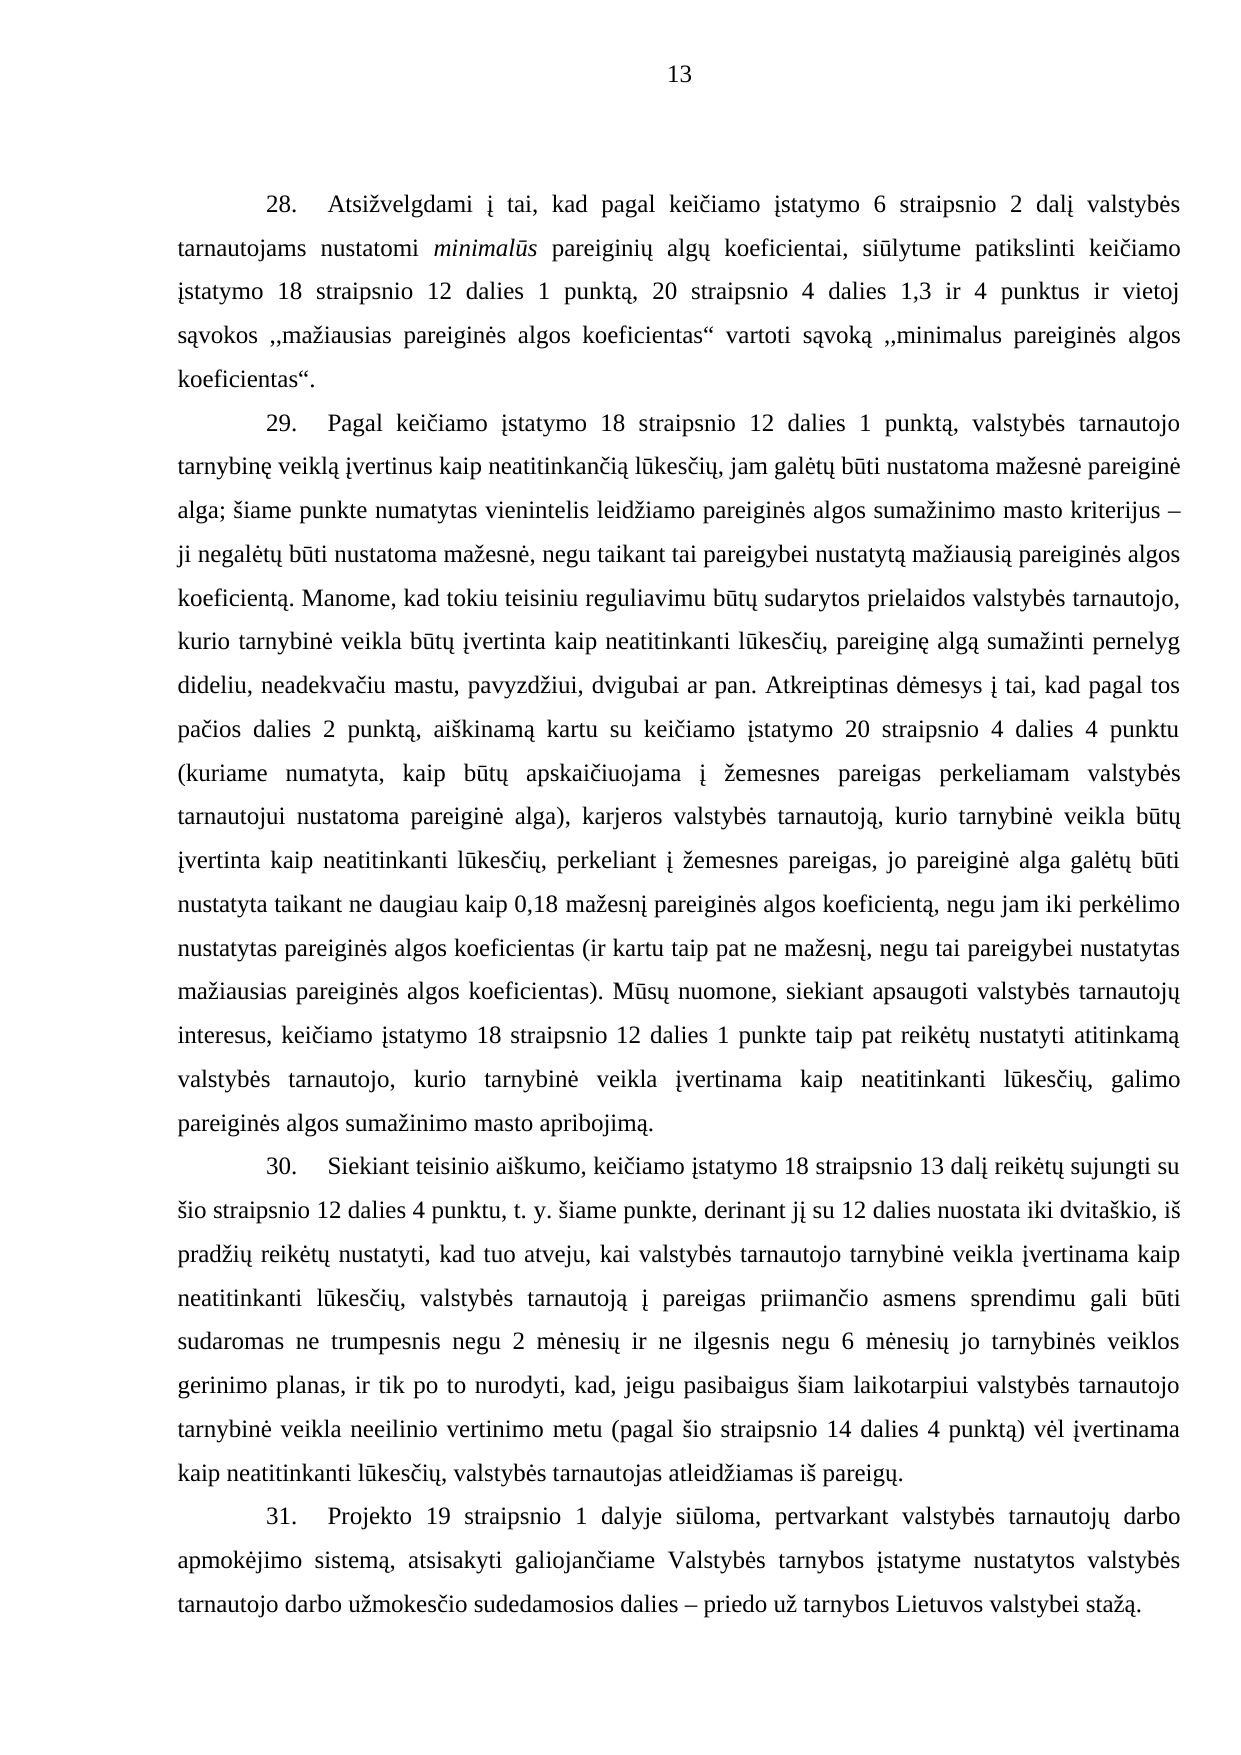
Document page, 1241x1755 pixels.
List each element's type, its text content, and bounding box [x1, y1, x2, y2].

list Pagal keičiamo įstatymo 18 straipsnio 12 dalies 1 punktą, valstybės tarnautojo tarnybinę veiklą įvertinus kaip neatitinkančią lūkesčių, jam galėtų būti nustatoma mažesnė pareiginė alga; šiame punkte numatytas vienintelis leidžiamo pareiginės algos sumažinimo masto kriterijus – ji negalėtų būti nustatoma mažesnė, negu taikant tai pareigybei nustatytą mažiausią pareiginės algos koeficientą. Manome, kad tokiu teisiniu reguliavimu būtų sudarytos prielaidos valstybės tarnautojo, kurio tarnybinė veikla būtų įvertinta kaip neatitinkanti lūkesčių, pareiginę algą sumažinti pernelyg dideliu, neadekvačiu mastu, pavyzdžiui, dvigubai ar pan. Atkreiptinas dėmesys į tai, kad pagal tos pačios dalies 2 punktą, aiškinamą kartu su keičiamo įstatymo 20 straipsnio 4 dalies 4 punktu (kuriame numatyta, kaip būtų apskaičiuojama į žemesnes pareigas perkeliamam valstybės tarnautojui nustatoma pareiginė alga), karjeros valstybės tarnautoją, kurio tarnybinė veikla būtų įvertinta kaip neatitinkanti lūkesčių, perkeliant į žemesnes pareigas, jo pareiginė alga galėtų būti nustatyta taikant ne daugiau kaip 0,18 mažesnį pareiginės algos koeficientą, negu jam iki perkėlimo nustatytas pareiginės algos koeficientas (ir kartu taip pat ne mažesnį, negu tai pareigybei nustatytas mažiausias pareiginės algos koeficientas). Mūsų nuomone, siekiant apsaugoti valstybės tarnautojų interesus, keičiamo įstatymo 18 straipsnio 12 dalies 1 punkte taip pat reikėtų nustatyti atitinkamą valstybės tarnautojo, kurio tarnybinė veikla įvertinama kaip neatitinkanti lūkesčių, galimo pareiginės algos sumažinimo masto apribojimą. [177, 396, 1181, 1140]
list Atsižvelgdami į tai, kad pagal keičiamo įstatymo 6 straipsnio 2 dalį valstybės tarnautojams nustatomi minimalūs pareiginių algų koeficientai, siūlytume patikslinti keičiamo įstatymo 18 straipsnio 12 dalies 1 punktą, 20 straipsnio 4 dalies 1,3 ir 4 punktus ir vietoj sąvokos ,,mažiausias pareiginės algos koeficientas“ vartoti sąvoką ,,minimalus pareiginės algos koeficientas“. [177, 177, 1181, 396]
list Projekto 19 straipsnio 1 dalyje siūloma, pertvarkant valstybės tarnautojų darbo apmokėjimo sistemą, atsisakyti galiojančiame Valstybės tarnybos įstatyme nustatytos valstybės tarnautojo darbo užmokesčio sudedamosios dalies – priedo už tarnybos Lietuvos valstybei stažą. [177, 1490, 1181, 1621]
list Siekiant teisinio aiškumo, keičiamo įstatymo 18 straipsnio 13 dalį reikėtų sujungti su šio straipsnio 12 dalies 4 punktu, t. y. šiame punkte, derinant jį su 12 dalies nuostata iki dvitaškio, iš pradžių reikėtų nustatyti, kad tuo atveju, kai valstybės tarnautojo tarnybinė veikla įvertinama kaip neatitinkanti lūkesčių, valstybės tarnautoją į pareigas priimančio asmens sprendimu gali būti sudaromas ne trumpesnis negu 2 mėnesių ir ne ilgesnis negu 6 mėnesių jo tarnybinės veiklos gerinimo planas, ir tik po to nurodyti, kad, jeigu pasibaigus šiam laikotarpiui valstybės tarnautojo tarnybinė veikla neeilinio vertinimo metu (pagal šio straipsnio 14 dalies 4 punktą) vėl įvertinama kaip neatitinkanti lūkesčių, valstybės tarnautojas atleidžiamas iš pareigų. [177, 1140, 1181, 1490]
